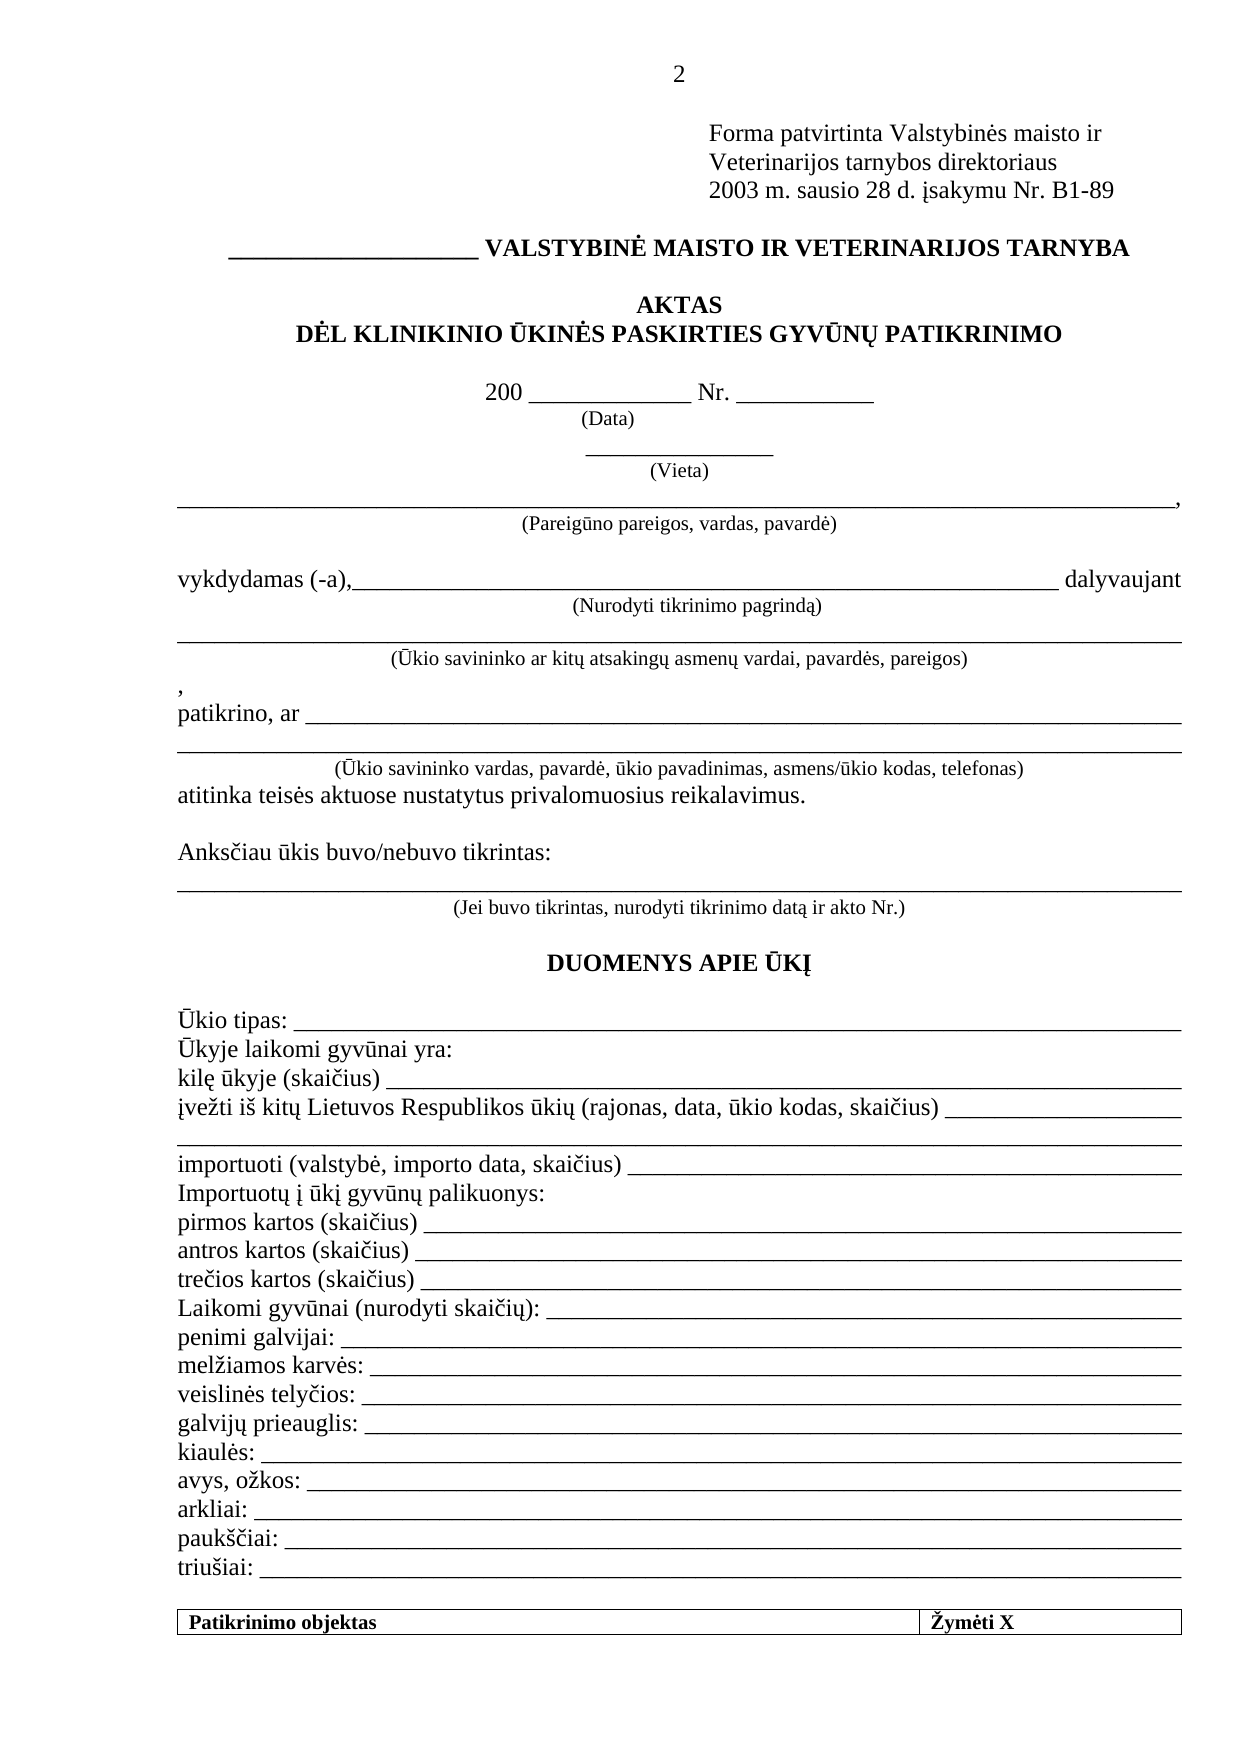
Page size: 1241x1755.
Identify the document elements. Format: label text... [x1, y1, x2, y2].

text antros kartos (skaičius) [177, 1235, 1181, 1264]
text kilę ūkyje (skaičius) [177, 1063, 1181, 1092]
text Importuotų į ūkį gyvūnų palikuonys: [177, 1178, 1181, 1207]
text DĖL KLINIKINIO ŪKINĖS PASKIRTIES GYVŪNŲ PATIKRINIMO [177, 319, 1181, 348]
text trečios kartos (skaičius) [177, 1264, 1181, 1293]
text penimi galvijai: [177, 1322, 1181, 1350]
text kiaulės: [177, 1437, 1181, 1465]
text Laikomi gyvūnai (nurodyti skaičių): [177, 1293, 1181, 1322]
text AKTAS [177, 291, 1181, 319]
text triušiai: [177, 1552, 1181, 1580]
text importuoti (valstybė, importo data, skaičius) [177, 1149, 1181, 1178]
text 200 _____________ Nr. ___________ [177, 377, 1181, 406]
text (Data) [177, 406, 1181, 430]
text įvežti iš kitų Lietuvos Respublikos ūkių (rajonas, data, ūkio kodas, skaičius) [177, 1092, 1181, 1120]
text galvijų prieauglis: [177, 1408, 1181, 1437]
text veislinės telyčios: [177, 1379, 1181, 1408]
text (Pareigūno pareigos, vardas, pavardė) [177, 511, 1181, 535]
text atitinka teisės aktuose nustatytus privalomuosius reikalavimus. [177, 780, 1181, 809]
text Forma patvirtinta Valstybinės maisto ir [709, 118, 1181, 147]
table_header Žymėti X [920, 1610, 1181, 1634]
text melžiamos karvės: [177, 1350, 1181, 1379]
text 2003 m. sausio 28 d. įsakymu Nr. B1-89 [177, 176, 1181, 204]
text (Ūkio savininko vardas, pavardė, ūkio pavadinimas, asmens/ūkio kodas, telefonas) [177, 756, 1181, 780]
text (Ūkio savininko ar kitų atsakingų asmenų vardai, pavardės, pareigos) [177, 646, 1181, 670]
text , [177, 670, 1181, 698]
text Veterinarijos tarnybos direktoriaus [177, 147, 1181, 176]
text (Vieta) [177, 458, 1181, 482]
text Ūkyje laikomi gyvūnai yra: [177, 1034, 1181, 1063]
text vykdydamas (-a), dalyvaujant [177, 564, 1181, 593]
text , [177, 482, 1181, 511]
text paukščiai: [177, 1523, 1181, 1552]
text Anksčiau ūkis buvo/nebuvo tikrintas: [177, 837, 1181, 866]
table_header Patikrinimo objektas [178, 1610, 919, 1634]
text patikrino, ar [177, 698, 1181, 727]
text DUOMENYS APIE ŪKĮ [177, 948, 1181, 977]
text avys, ožkos: [177, 1465, 1181, 1494]
text Ūkio tipas: [177, 1005, 1181, 1034]
text (Jei buvo tikrintas, nurodyti tikrinimo datą ir akto Nr.) [177, 895, 1181, 919]
text pirmos kartos (skaičius) [177, 1207, 1181, 1235]
text _______________ [177, 430, 1181, 458]
text (Nurodyti tikrinimo pagrindą) [177, 593, 1181, 617]
text arkliai: [177, 1494, 1181, 1523]
text ____________________ VALSTYBINĖ MAISTO IR VETERINARIJOS TARNYBA [177, 233, 1181, 262]
